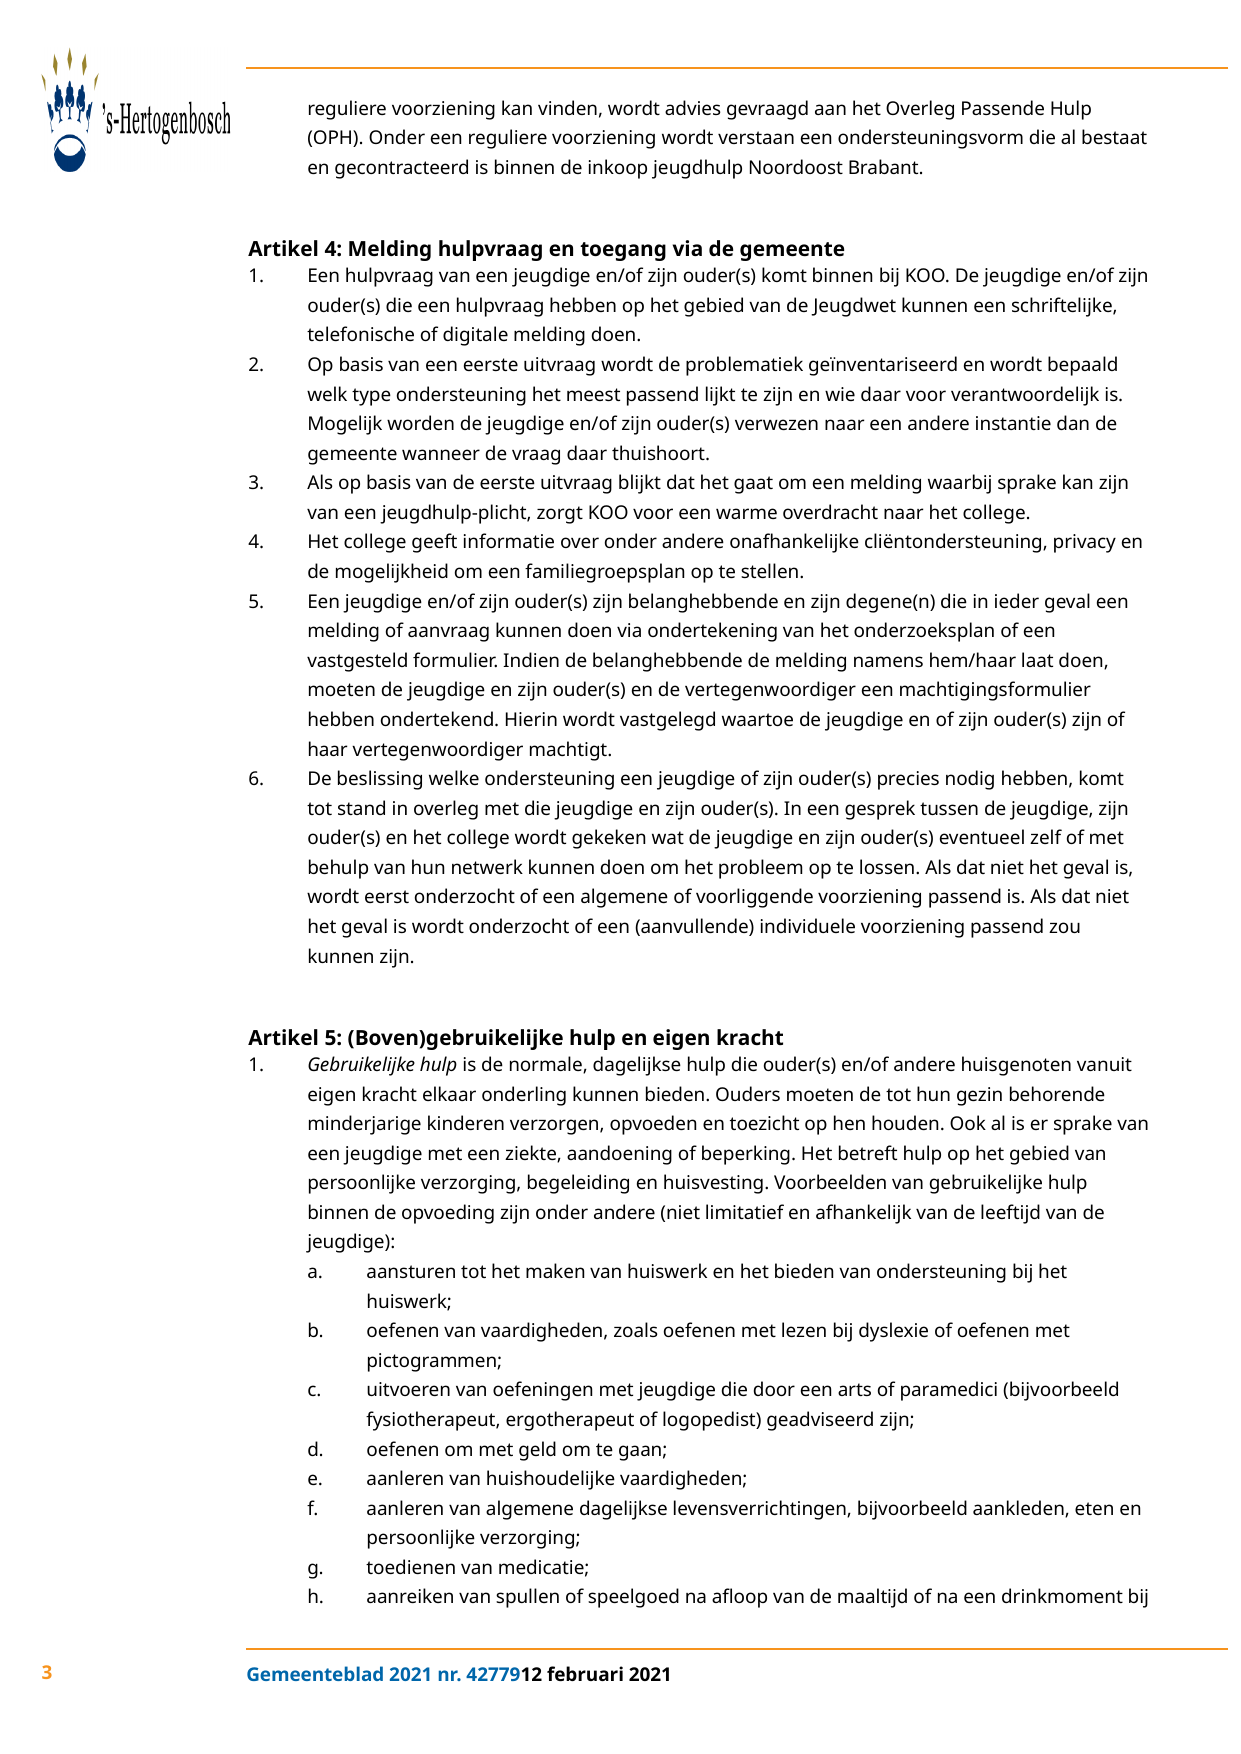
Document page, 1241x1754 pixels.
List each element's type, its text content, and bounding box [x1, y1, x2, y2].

list toedienen van medicatie; [307, 1554, 1152, 1580]
picture [41, 47, 231, 172]
list oefenen van vaardigheden, zoals oefenen met lezen bij dyslexie of oefenen met pictogrammen; [307, 1317, 1152, 1373]
list aansturen tot het maken van huiswerk en het bieden van ondersteuning bij het huiswerk; [307, 1258, 1152, 1314]
list Gebruikelijke hulp is de normale, dagelijkse hulp die ouder(s) en/of andere huisgenoten vanuit eigen kracht elkaar onderling kunnen bieden. Ouders moeten de tot hun gezin behorende minderjarige kinderen verzorgen, opvoeden en toezicht op hen houden. Ook al is er sprake van een jeugdige met een ziekte, aandoening of beperking. Het betreft hulp op het gebied van persoonlijke verzorging, begeleiding en huisvesting. Voorbeelden van gebruikelijke hulp binnen de opvoeding zijn onder andere (niet limitatief en afhankelijk van de leeftijd van de jeugdige): [248, 1051, 1152, 1254]
text Artikel 4: Melding hulpvraag en toegang via de gemeente [248, 234, 1152, 262]
list uitvoeren van oefeningen met jeugdige die door een arts of paramedici (bijvoorbeeld fysiotherapeut, ergotherapeut of logopedist) geadviseerd zijn; [307, 1377, 1152, 1432]
list Als op basis van de eerste uitvraag blijkt dat het gaat om een melding waarbij sprake kan zijn van een jeugdhulp-plicht, zorgt KOO voor een warme overdracht naar het college. [248, 469, 1152, 525]
list aanleren van huishoudelijke vaardigheden; [307, 1465, 1152, 1491]
list aanleren van algemene dagelijkse levensverrichtingen, bijvoorbeeld aankleden, eten en persoonlijke verzorging; [307, 1495, 1152, 1550]
list Het college geeft informatie over onder andere onafhankelijke cliëntondersteuning, privacy en de mogelijkheid om een familiegroepsplan op te stellen. [248, 529, 1152, 584]
list De beslissing welke ondersteuning een jeugdige of zijn ouder(s) precies nodig hebben, komt tot stand in overleg met die jeugdige en zijn ouder(s). In een gesprek tussen de jeugdige, zijn ouder(s) en het college wordt gekeken wat de jeugdige en zijn ouder(s) eventueel zelf of met behulp van hun netwerk kunnen doen om het probleem op te lossen. Als dat niet het geval is, wordt eerst onderzocht of een algemene of voorliggende voorziening passend is. Als dat niet het geval is wordt onderzocht of een (aanvullende) individuele voorziening passend zou kunnen zijn. [248, 765, 1152, 968]
list reguliere voorziening kan vinden, wordt advies gevraagd aan het Overleg Passende Hulp (OPH). Onder een reguliere voorziening wordt verstaan een ondersteuningsvorm die al bestaat en gecontracteerd is binnen de inkoop jeugdhulp Noordoost Brabant. [248, 95, 1152, 180]
list aanreiken van spullen of speelgoed na afloop van de maaltijd of na een drinkmoment bij [307, 1584, 1152, 1609]
list Een hulpvraag van een jeugdige en/of zijn ouder(s) komt binnen bij KOO. De jeugdige en/of zijn ouder(s) die een hulpvraag hebben op het gebied van de Jeugdwet kunnen een schriftelijke, telefonische of digitale melding doen. [248, 262, 1152, 347]
list Op basis van een eerste uitvraag wordt de problematiek geïnventariseerd en wordt bepaald welk type ondersteuning het meest passend lijkt te zijn en wie daar voor verantwoordelijk is. Mogelijk worden de jeugdige en/of zijn ouder(s) verwezen naar een andere instantie dan de gemeente wanneer de vraag daar thuishoort. [248, 351, 1152, 466]
list oefenen om met geld om te gaan; [307, 1436, 1152, 1462]
list Een jeugdige en/of zijn ouder(s) zijn belanghebbende en zijn degene(n) die in ieder geval een melding of aanvraag kunnen doen via ondertekening van het onderzoeksplan of een vastgesteld formulier. Indien de belanghebbende de melding namens hem/haar laat doen, moeten de jeugdige en zijn ouder(s) en de vertegenwoordiger een machtigingsformulier hebben ondertekend. Hierin wordt vastgelegd waartoe de jeugdige en of zijn ouder(s) zijn of haar vertegenwoordiger machtigt. [248, 588, 1152, 761]
text Artikel 5: (Boven)gebruikelijke hulp en eigen kracht [248, 1023, 1152, 1051]
